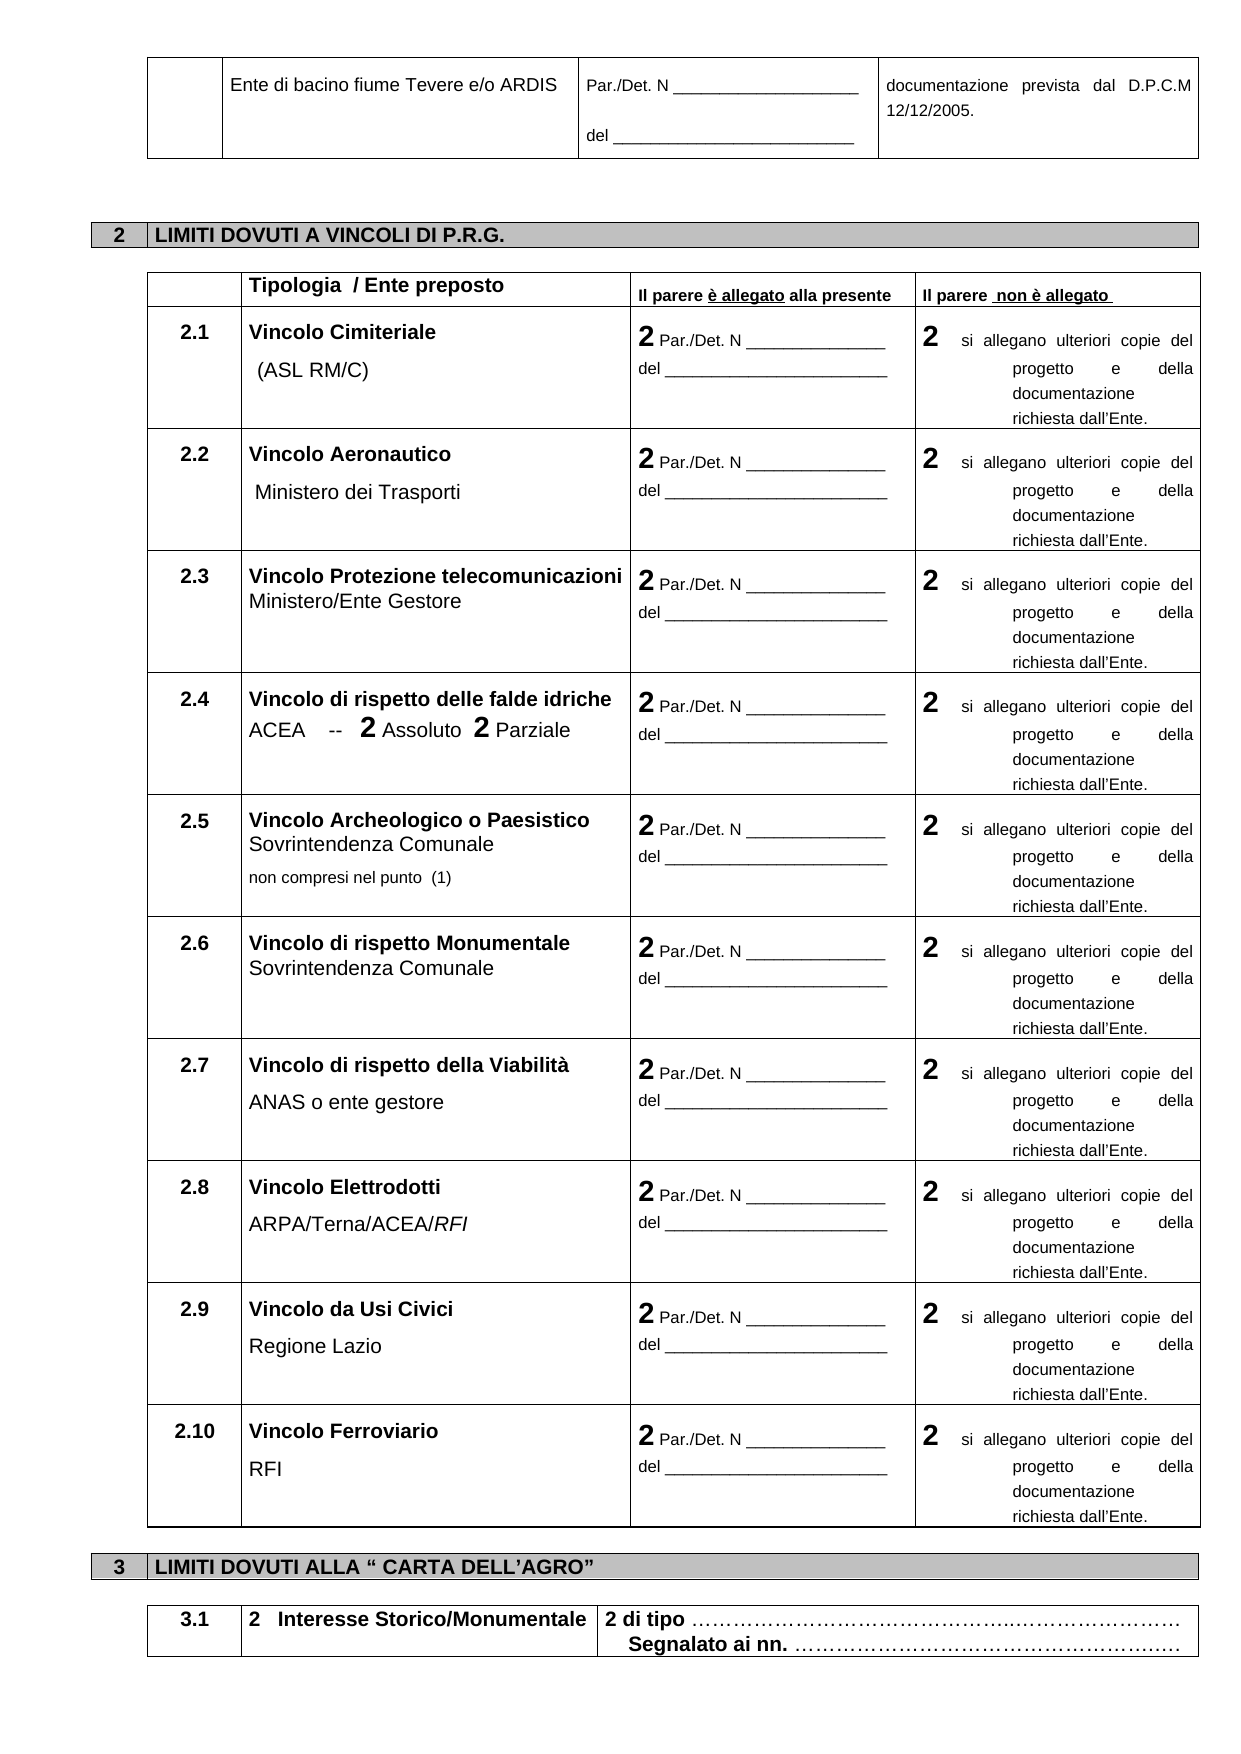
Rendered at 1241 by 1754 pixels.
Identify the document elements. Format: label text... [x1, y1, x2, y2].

table_cell 2.8 [148, 1161, 241, 1282]
table_cell Vincolo Aeronautico Ministero dei Trasporti [242, 429, 630, 550]
table_cell Vincolo Elettrodotti ARPA/Terna/ACEA/RFI [242, 1161, 630, 1282]
table_cell 2 Par./Det. N _______________ del ________________________ [631, 307, 915, 428]
table_cell 2 si allegano ulteriori copie del progetto e della documentazione richiesta dall’Ente. [916, 1161, 1200, 1282]
table_cell 2 si allegano ulteriori copie del progetto e della documentazione richiesta dall’Ente. [916, 307, 1200, 428]
table_header LIMITI DOVUTI A VINCOLI DI P.R.G. [148, 223, 1198, 247]
table_cell 2.7 [148, 1039, 241, 1160]
table_header Il parere non è allegato [916, 273, 1200, 306]
table_cell 2.2 [148, 429, 241, 550]
table_header [148, 273, 241, 306]
table_cell 2.3 [148, 551, 241, 672]
table_cell 2 si allegano ulteriori copie del progetto e della documentazione richiesta dall’Ente. [916, 1039, 1200, 1160]
table_cell 2 Par./Det. N _______________ del ________________________ [631, 1039, 915, 1160]
table_cell 2 si allegano ulteriori copie del progetto e della documentazione richiesta dall’Ente. [916, 673, 1200, 794]
table_cell 2.5 [148, 795, 241, 916]
table_cell 2 Par./Det. N _______________ del ________________________ [631, 551, 915, 672]
table_cell 2 Par./Det. N _______________ del ________________________ [631, 429, 915, 550]
table_cell Par./Det. N ____________________ del __________________________ [579, 58, 878, 158]
table_cell Vincolo Ferroviario RFI [242, 1405, 630, 1526]
table_cell 2 si allegano ulteriori copie del progetto e della documentazione richiesta dall’Ente. [916, 917, 1200, 1038]
table_cell documentazione prevista dal D.P.C.M 12/12/2005. [879, 58, 1198, 158]
table_header 2 Interesse Storico/Monumentale [242, 1606, 597, 1656]
table_cell 2 Par./Det. N _______________ del ________________________ [631, 795, 915, 916]
table_cell 2 si allegano ulteriori copie del progetto e della documentazione richiesta dall’Ente. [916, 1405, 1200, 1526]
table_cell 2 Par./Det. N _______________ del ________________________ [631, 1405, 915, 1526]
table_header 3 [92, 1554, 147, 1578]
table_header 2 [92, 223, 147, 247]
table_cell 2.9 [148, 1283, 241, 1404]
table_cell Vincolo Cimiteriale (ASL RM/C) [242, 307, 630, 428]
table_cell 2.10 [148, 1405, 241, 1526]
table_cell Ente di bacino fiume Tevere e/o ARDIS [223, 58, 578, 158]
table_cell 2 si allegano ulteriori copie del progetto e della documentazione richiesta dall’Ente. [916, 429, 1200, 550]
table_header LIMITI DOVUTI ALLA “ CARTA DELL’AGRO” [148, 1554, 1198, 1578]
table_header 2 di tipo ………………………………………..…………………… Segnalato ai nn. …………………………………………….…. [598, 1606, 1198, 1656]
table_cell 2.1 [148, 307, 241, 428]
table_cell 2 Par./Det. N _______________ del ________________________ [631, 1283, 915, 1404]
table_header Tipologia / Ente preposto [242, 273, 630, 306]
table_cell 2 Par./Det. N _______________ del ________________________ [631, 917, 915, 1038]
table_cell 2 si allegano ulteriori copie del progetto e della documentazione richiesta dall’Ente. [916, 795, 1200, 916]
table_cell Vincolo da Usi Civici Regione Lazio [242, 1283, 630, 1404]
table_cell 2 Par./Det. N _______________ del ________________________ [631, 1161, 915, 1282]
table_header 3.1 [148, 1606, 241, 1656]
table_cell 2 si allegano ulteriori copie del progetto e della documentazione richiesta dall’Ente. [916, 1283, 1200, 1404]
table_cell Vincolo di rispetto Monumentale Sovrintendenza Comunale [242, 917, 630, 1038]
table_header Il parere è allegato alla presente [631, 273, 915, 306]
table_cell [148, 58, 222, 158]
table_cell 2 si allegano ulteriori copie del progetto e della documentazione richiesta dall’Ente. [916, 551, 1200, 672]
table_cell Vincolo Protezione telecomunicazioni Ministero/Ente Gestore [242, 551, 630, 672]
table_cell 2.6 [148, 917, 241, 1038]
table_cell 2.4 [148, 673, 241, 794]
table_cell Vincolo di rispetto della Viabilità ANAS o ente gestore [242, 1039, 630, 1160]
table_cell Vincolo Archeologico o Paesistico Sovrintendenza Comunale non compresi nel punto (1) [242, 795, 630, 916]
table_cell Vincolo di rispetto delle falde idriche ACEA -- 2 Assoluto 2 Parziale [242, 673, 630, 794]
table_cell 2 Par./Det. N _______________ del ________________________ [631, 673, 915, 794]
